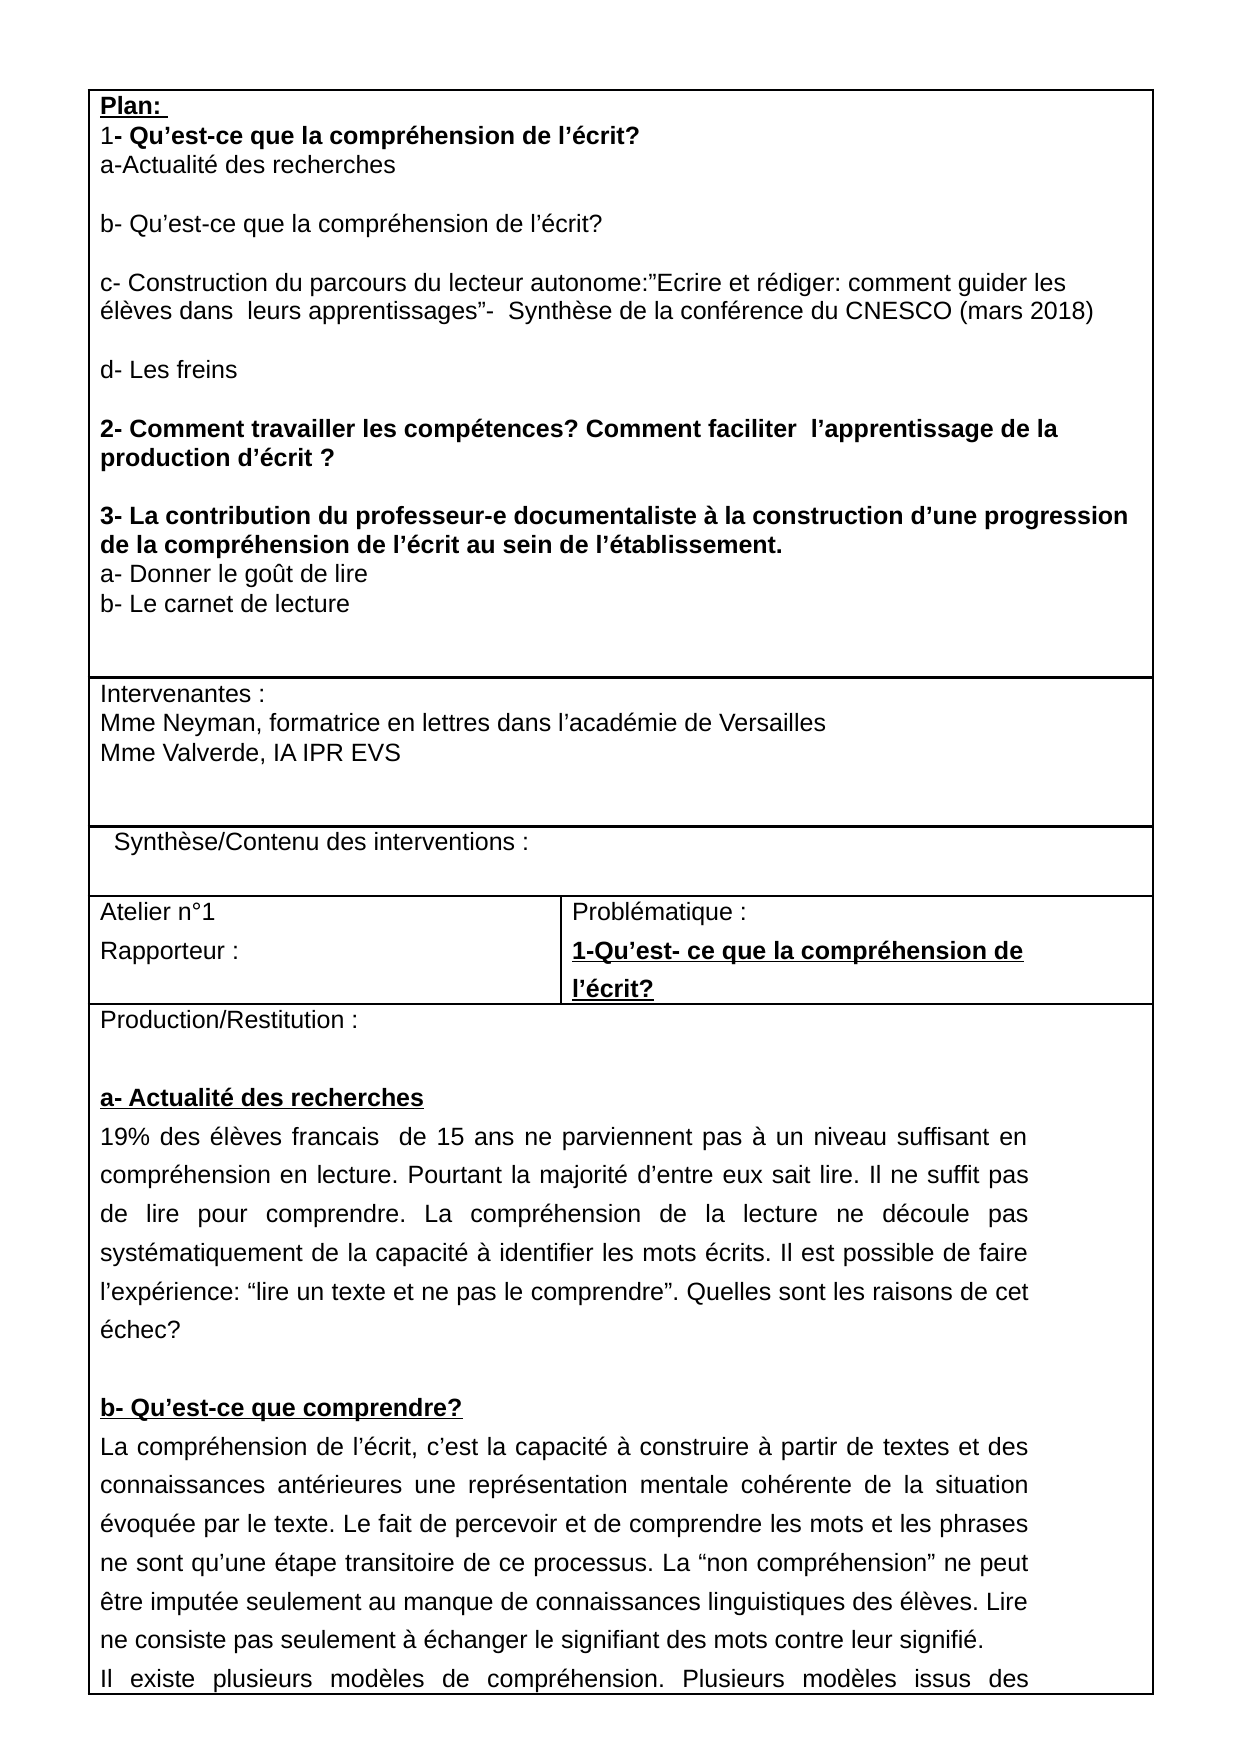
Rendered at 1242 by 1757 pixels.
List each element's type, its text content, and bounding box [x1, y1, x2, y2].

table_cell Plan: 1- Qu’est-ce que la compréhension de l’écrit? a-Actualité des recherches b- Qu’est-ce que la compréhension de l’écrit? c- Construction du parcours du lecteur autonome:”Ecrire et rédiger: comment guider les élèves dans leurs apprentissages”- Synthèse de la conférence du CNESCO (mars 2018) d- Les freins 2- Comment travailler les compétences? Comment faciliter l’apprentissage de la production d’écrit ? 3- La contribution du professeur-e documentaliste à la construction d’une progression de la compréhension de l’écrit au sein de l’établissement. a- Donner le goût de lire b- Le carnet de lecture [90, 91, 1152, 676]
table_cell Synthèse/Contenu des interventions : [90, 828, 1152, 895]
table_cell Production/Restitution : a- Actualité des recherches 19% des élèves francais de 15 ans ne parviennent pas à un niveau suffisant en compréhension en lecture. Pourtant la majorité d’entre eux sait lire. Il ne suffit pas de lire pour comprendre. La compréhension de la lecture ne découle pas systématiquement de la capacité à identifier les mots écrits. Il est possible de faire l’expérience: “lire un texte et ne pas le comprendre”. Quelles sont les raisons de cet échec? b- Qu’est-ce que comprendre? La compréhension de l’écrit, c’est la capacité à construire à partir de textes et des connaissances antérieures une représentation mentale cohérente de la situation évoquée par le texte. Le fait de percevoir et de comprendre les mots et les phrases ne sont qu’une étape transitoire de ce processus. La “non compréhension” ne peut être imputée seulement au manque de connaissances linguistiques des élèves. Lire ne consiste pas seulement à échanger le signifiant des mots contre leur signifié. Il existe plusieurs modèles de compréhension. Plusieurs modèles issus des [90, 1005, 1152, 1693]
table_cell Atelier n°1 Rapporteur : [90, 897, 560, 1003]
table_cell Intervenantes : Mme Neyman, formatrice en lettres dans l’académie de Versailles Mme Valverde, IA IPR EVS [90, 679, 1152, 825]
table_cell Problématique : 1-Qu’est- ce que la compréhension de l’écrit? [562, 897, 1152, 1003]
